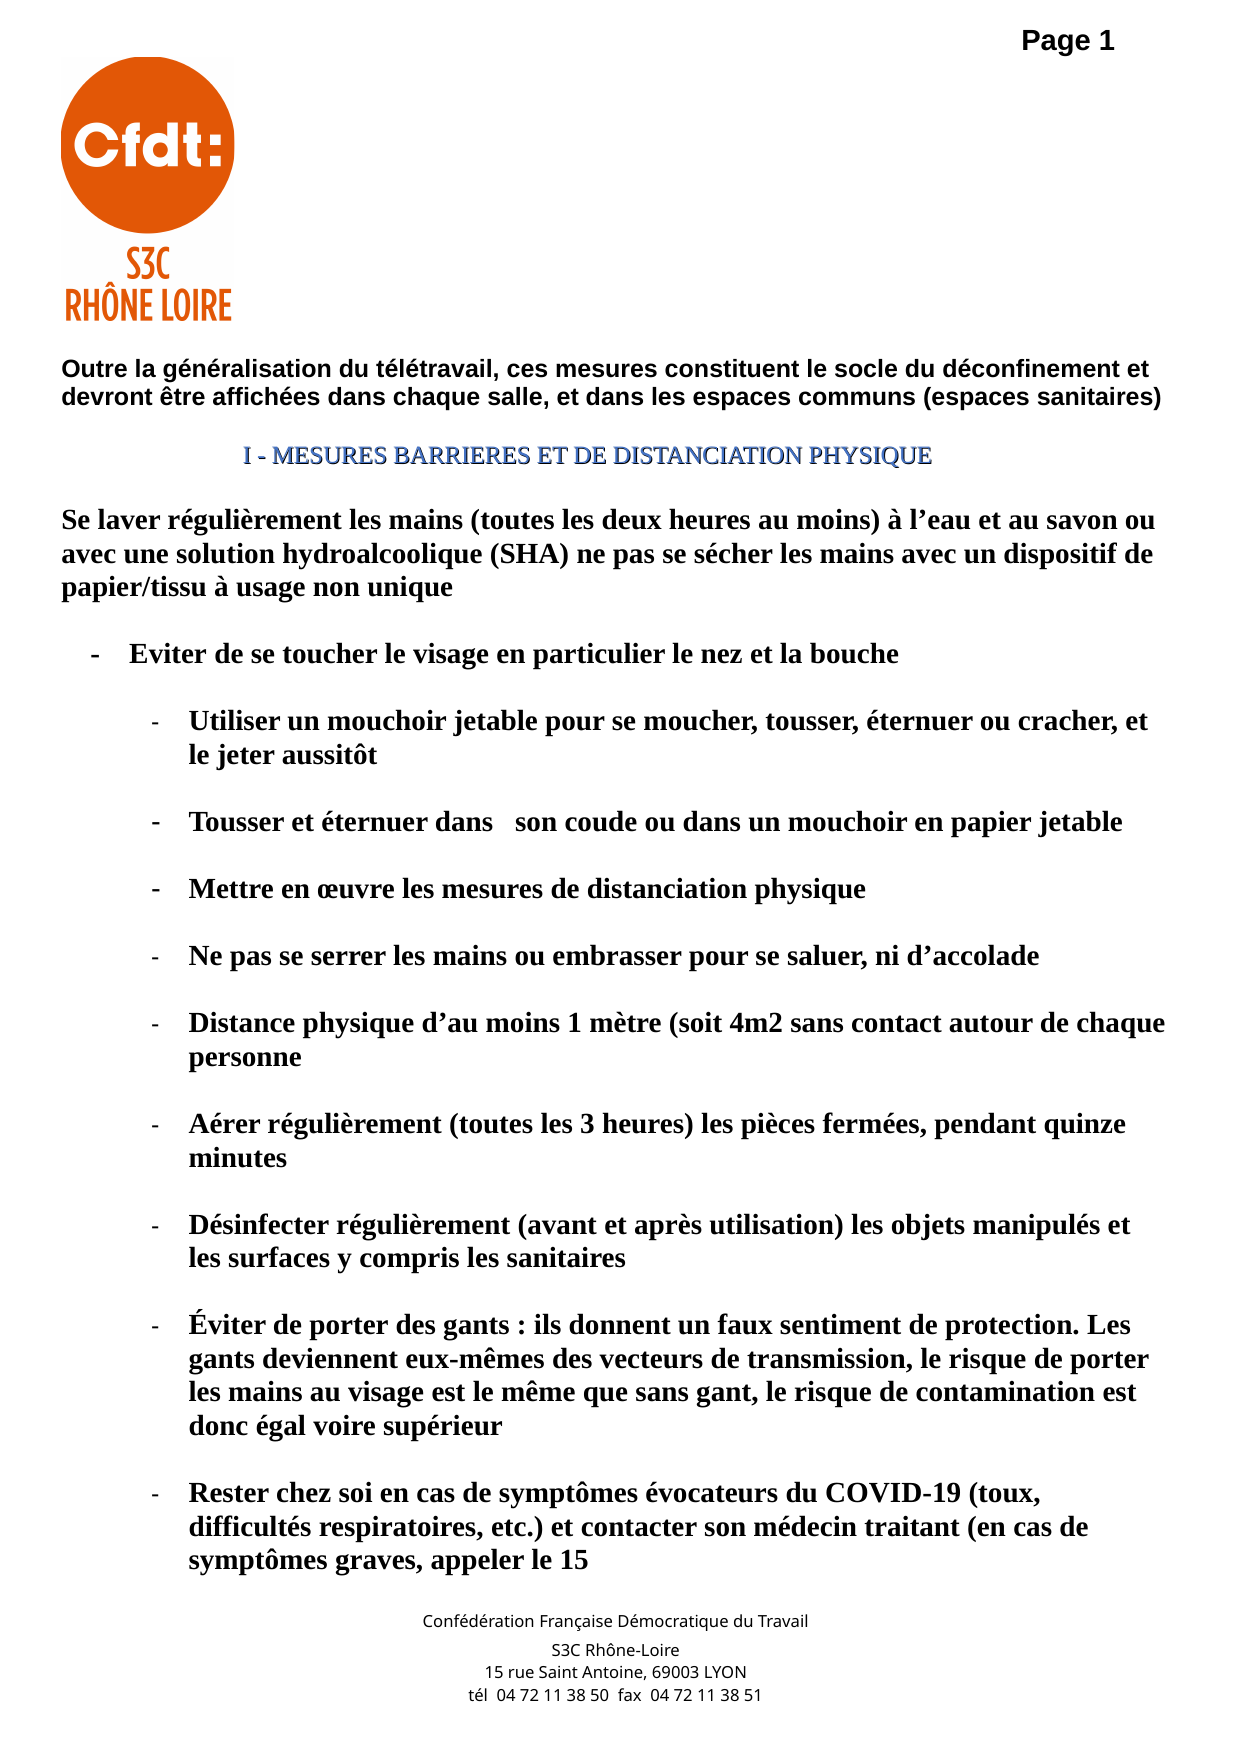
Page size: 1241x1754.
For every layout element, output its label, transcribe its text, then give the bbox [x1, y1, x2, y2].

list Aérer régulièrement (toutes les 3 heures) les pièces fermées, pendant quinze minutes [151, 1106, 1170, 1173]
text Page 1 [61, 23, 1170, 57]
text tél 04 72 11 38 50 fax 04 72 11 38 51 [61, 1684, 1170, 1706]
list Désinfecter régulièrement (avant et après utilisation) les objets manipulés et les surfaces y compris les sanitaires [151, 1207, 1170, 1274]
list Utiliser un mouchoir jetable pour se moucher, tousser, éternuer ou cracher, et le jeter aussitôt [151, 703, 1170, 771]
text 15 rue Saint Antoine, 69003 LYON [61, 1661, 1170, 1684]
text Se laver régulièrement les mains (toutes les deux heures au moins) à l’eau et au savon ou avec une solution hydroalcoolique (SHA) ne pas se sécher les mains avec un dispositif de papier/tissu à usage non unique [61, 502, 1170, 603]
text - Eviter de se toucher le visage en particulier le nez et la bouche [61, 636, 1170, 670]
list Mettre en œuvre les mesures de distanciation physique [151, 871, 1170, 905]
list Éviter de porter des gants : ils donnent un faux sentiment de protection. Les gants deviennent eux-mêmes des vecteurs de transmission, le risque de porter les mains au visage est le même que sans gant, le risque de contamination est donc égal voire supérieur [151, 1307, 1170, 1442]
list Tousser et éternuer dans son coude ou dans un mouchoir en papier jetable [151, 804, 1170, 838]
text I - MESURES BARRIERES ET DE DISTANCIATION PHYSIQUE [61, 440, 1170, 469]
text S3C Rhône-Loire [61, 1638, 1170, 1661]
list Rester chez soi en cas de symptômes évocateurs du COVID-19 (toux, difficultés respiratoires, etc.) et contacter son médecin traitant (en cas de symptômes graves, appeler le 15 [151, 1475, 1170, 1576]
list Ne pas se serrer les mains ou embrasser pour se saluer, ni d’accolade [151, 938, 1170, 972]
text Confédération Française Démocratique du Travail [61, 1609, 1170, 1632]
list Distance physique d’au moins 1 mètre (soit 4m2 sans contact autour de chaque personne [151, 1006, 1170, 1073]
text Outre la généralisation du télétravail, ces mesures constituent le socle du déconfinement et devront être affichées dans chaque salle, et dans les espaces communs (espaces sanitaires) [61, 354, 1170, 411]
